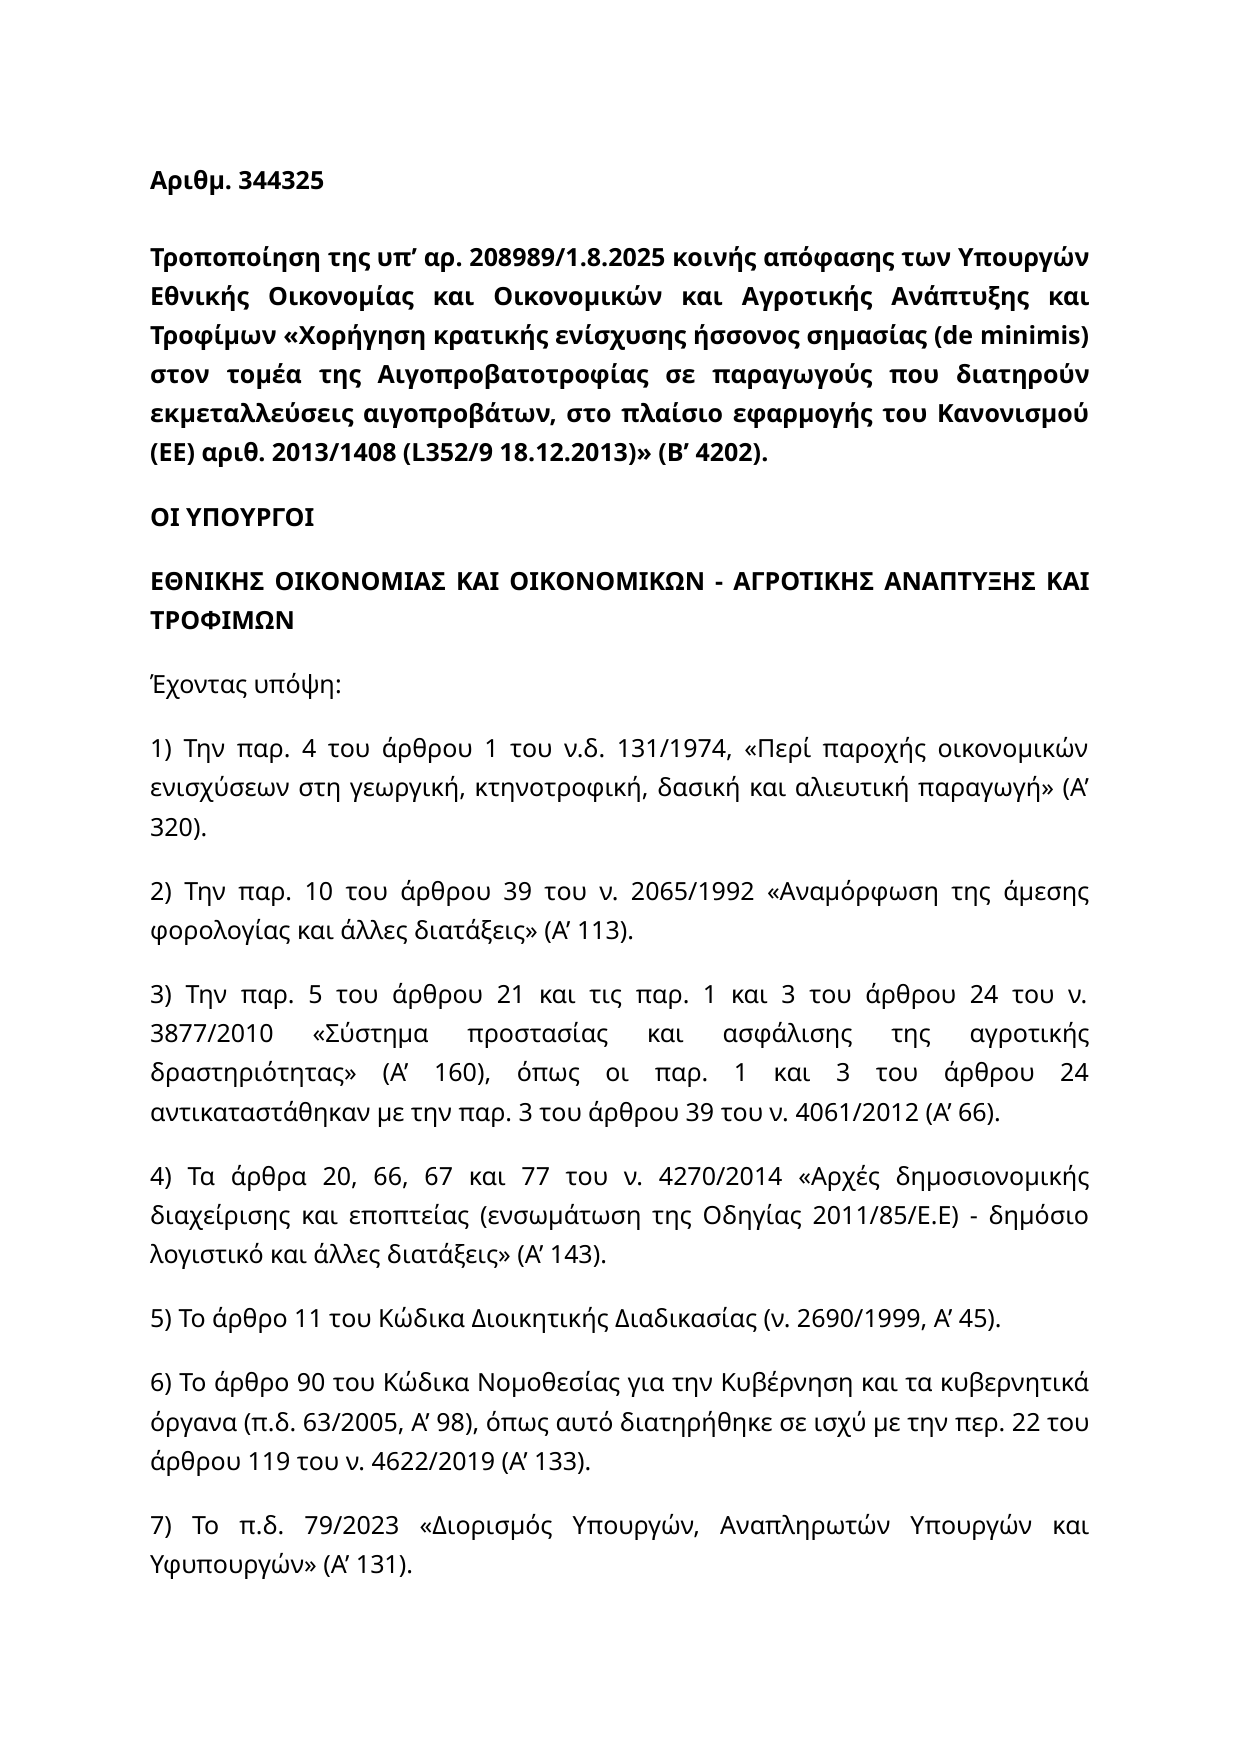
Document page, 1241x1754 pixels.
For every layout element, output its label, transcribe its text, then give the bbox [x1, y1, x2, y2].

text 4) Τα άρθρα 20, 66, 67 και 77 του ν. 4270/2014 «Αρχές δημοσιονομικής διαχείρισης και εποπτείας (ενσωμάτωση της Οδηγίας 2011/85/Ε.Ε) - δημόσιο λογιστικό και άλλες διατάξεις» (Α’ 143). [150, 1158, 1090, 1271]
text Τροποποίηση της υπ’ αρ. 208989/1.8.2025 κοινής απόφασης των Υπουργών Εθνικής Οικονομίας και Οικονομικών και Αγροτικής Ανάπτυξης και Τροφίμων «Χορήγηση κρατικής ενίσχυσης ήσσονος σημασίας (de minimis) στον τομέα της Αιγοπροβατοτροφίας σε παραγωγούς που διατηρούν εκμεταλλεύσεις αιγοπροβάτων, στο πλαίσιο εφαρμογής του Κανονισμού (ΕΕ) αριθ. 2013/1408 (L352/9 18.12.2013)» (Β’ 4202). [150, 239, 1090, 469]
title Αριθμ. 344325 [150, 162, 1090, 197]
text 3) Την παρ. 5 του άρθρου 21 και τις παρ. 1 και 3 του άρθρου 24 του ν. 3877/2010 «Σύστημα προστασίας και ασφάλισης της αγροτικής δραστηριότητας» (Α’ 160), όπως οι παρ. 1 και 3 του άρθρου 24 αντικαταστάθηκαν με την παρ. 3 του άρθρου 39 του ν. 4061/2012 (Α’ 66). [150, 977, 1090, 1128]
text 6) Το άρθρο 90 του Κώδικα Νομοθεσίας για την Κυβέρνηση και τα κυβερνητικά όργανα (π.δ. 63/2005, Α’ 98), όπως αυτό διατηρήθηκε σε ισχύ με την περ. 22 του άρθρου 119 του ν. 4622/2019 (Α’ 133). [150, 1365, 1090, 1477]
text ΟΙ ΥΠΟΥΡΓΟΙ [150, 499, 1090, 533]
text 5) Το άρθρο 11 του Κώδικα Διοικητικής Διαδικασίας (ν. 2690/1999, Α’ 45). [150, 1301, 1090, 1335]
text ΕΘΝΙΚΗΣ ΟΙΚΟΝΟΜΙΑΣ ΚΑΙ ΟΙΚΟΝΟΜΙΚΩΝ - ΑΓΡΟΤΙΚΗΣ ΑΝΑΠΤΥΞΗΣ ΚΑΙ TΡΟΦΙΜΩΝ [150, 563, 1090, 637]
text 7) Το π.δ. 79/2023 «Διορισμός Υπουργών, Αναπληρωτών Υπουργών και Υφυπουργών» (Α’ 131). [150, 1507, 1090, 1581]
text 1) Την παρ. 4 του άρθρου 1 του ν.δ. 131/1974, «Περί παροχής οικονομικών ενισχύσεων στη γεωργική, κτηνοτροφική, δασική και αλιευτική παραγωγή» (Α’ 320). [150, 731, 1090, 843]
text Έχοντας υπόψη: [150, 667, 1090, 701]
text 2) Την παρ. 10 του άρθρου 39 του ν. 2065/1992 «Αναμόρφωση της άμεσης φορολογίας και άλλες διατάξεις» (Α’ 113). [150, 873, 1090, 947]
